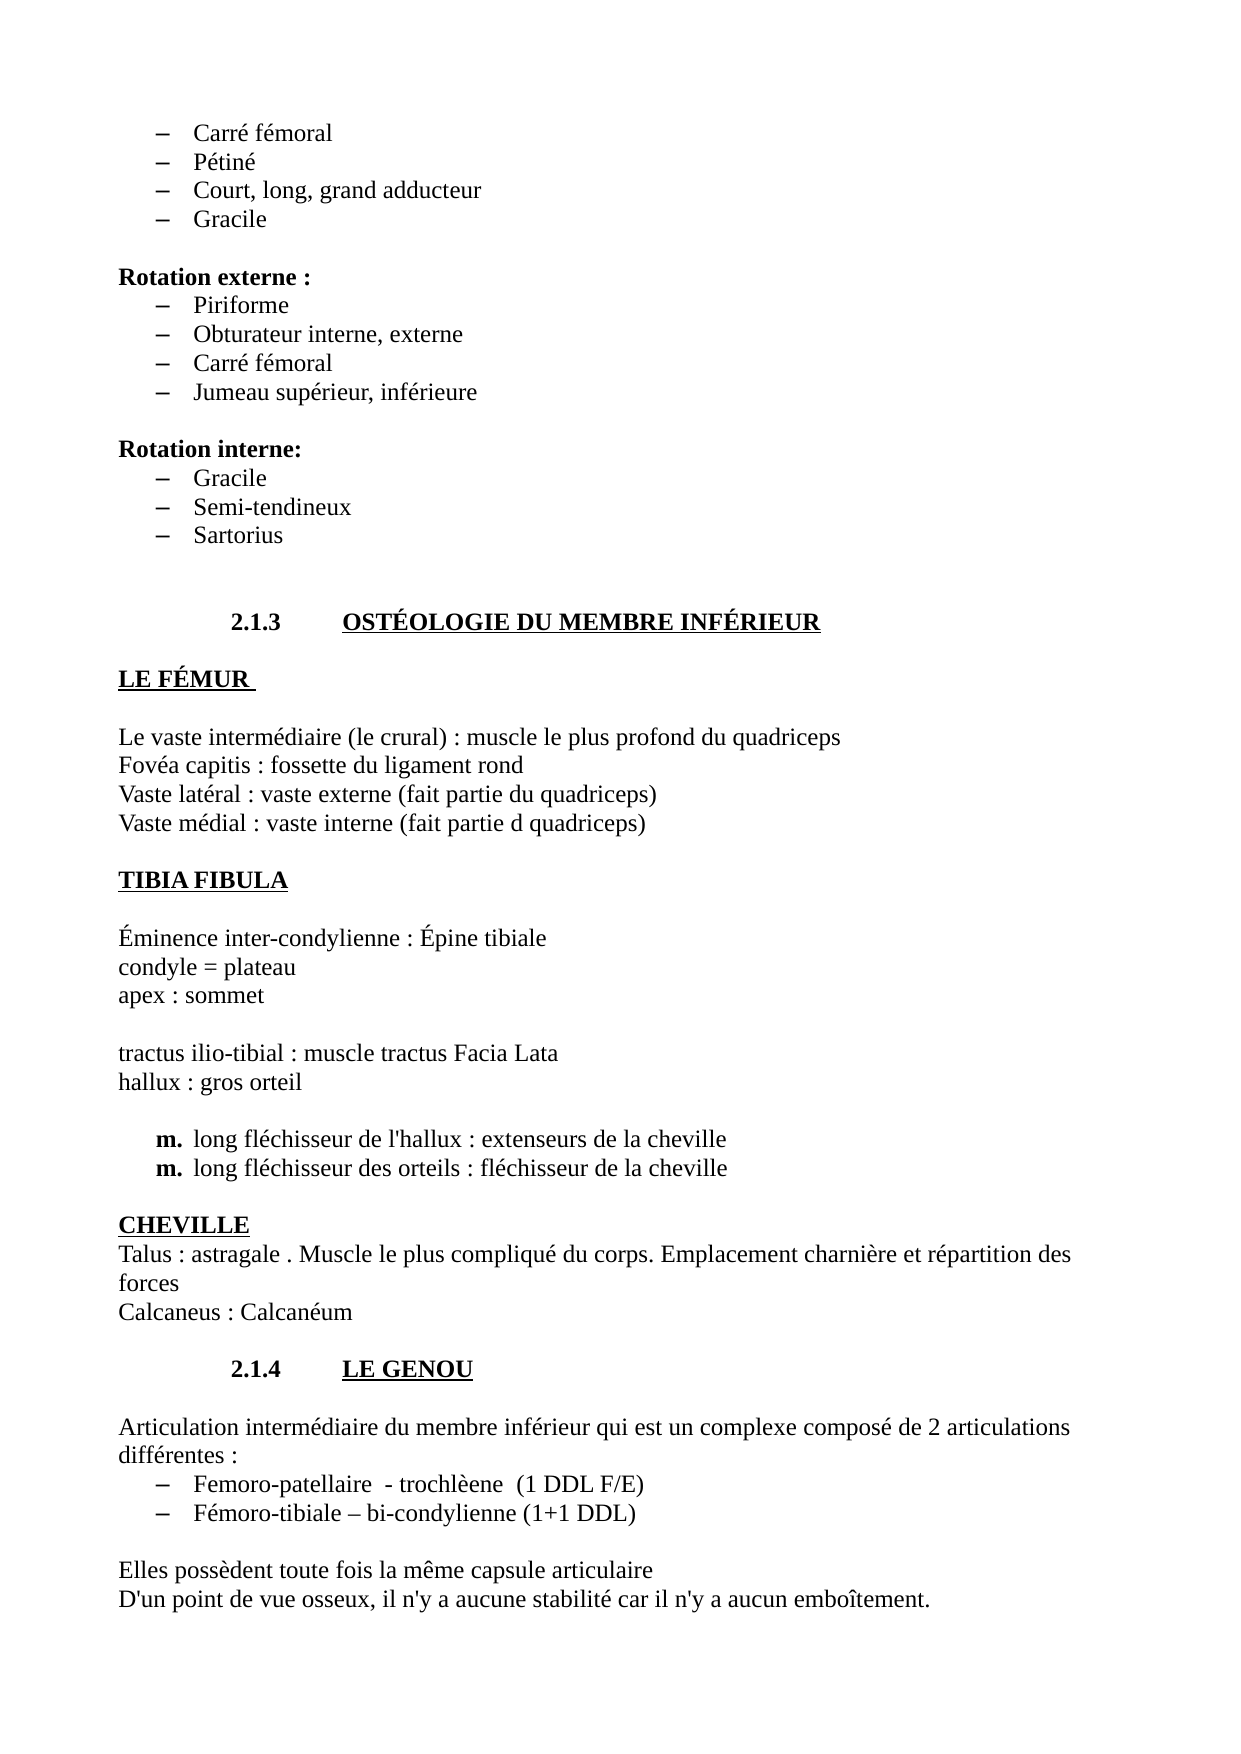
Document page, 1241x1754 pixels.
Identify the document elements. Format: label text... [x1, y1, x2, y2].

list Pétiné [156, 147, 1122, 176]
text Rotation interne: [118, 434, 1122, 463]
text CHEVILLE [118, 1211, 1122, 1239]
list Court, long, grand adducteur [156, 176, 1122, 204]
list Semi-tendineux [156, 492, 1122, 521]
list Femoro-patellaire - trochlèene (1 DDL F/E) [156, 1469, 1122, 1498]
text hallux : gros orteil [118, 1067, 1122, 1096]
text Fovéa capitis : fossette du ligament rond [118, 751, 1122, 779]
list Gracile [156, 204, 1122, 233]
text Le vaste intermédiaire (le crural) : muscle le plus profond du quadriceps [118, 722, 1122, 751]
text Vaste latéral : vaste externe (fait partie du quadriceps) [118, 779, 1122, 808]
list OSTÉOLOGIE DU MEMBRE INFÉRIEUR [231, 607, 1122, 636]
text Talus : astragale . Muscle le plus compliqué du corps. Emplacement charnière et répartition des forces [118, 1239, 1122, 1297]
text Éminence inter-condylienne : Épine tibiale [118, 923, 1122, 952]
text Articulation intermédiaire du membre inférieur qui est un complexe composé de 2 articulations différentes : [118, 1412, 1122, 1469]
text LE FÉMUR [118, 664, 1122, 693]
text condyle = plateau [118, 952, 1122, 981]
text TIBIA FIBULA [118, 866, 1122, 894]
text Elles possèdent toute fois la même capsule articulaire [118, 1556, 1122, 1584]
list Fémoro-tibiale – bi-condylienne (1+1 DDL) [156, 1498, 1122, 1527]
list long fléchisseur de l'hallux : extenseurs de la cheville [156, 1124, 1122, 1153]
list Sartorius [156, 521, 1122, 549]
text D'un point de vue osseux, il n'y a aucune stabilité car il n'y a aucun emboîtement. [118, 1584, 1122, 1613]
list Piriforme [156, 291, 1122, 319]
list Jumeau supérieur, inférieure [156, 377, 1122, 406]
text Rotation externe : [118, 262, 1122, 291]
text apex : sommet [118, 981, 1122, 1009]
text Calcaneus : Calcanéum [118, 1297, 1122, 1326]
list LE GENOU [231, 1354, 1122, 1383]
list Gracile [156, 463, 1122, 492]
list Carré fémoral [156, 348, 1122, 377]
text Vaste médial : vaste interne (fait partie d quadriceps) [118, 808, 1122, 837]
text tractus ilio-tibial : muscle tractus Facia Lata [118, 1038, 1122, 1067]
list Carré fémoral [156, 118, 1122, 147]
list Obturateur interne, externe [156, 319, 1122, 348]
list long fléchisseur des orteils : fléchisseur de la cheville [156, 1153, 1122, 1182]
